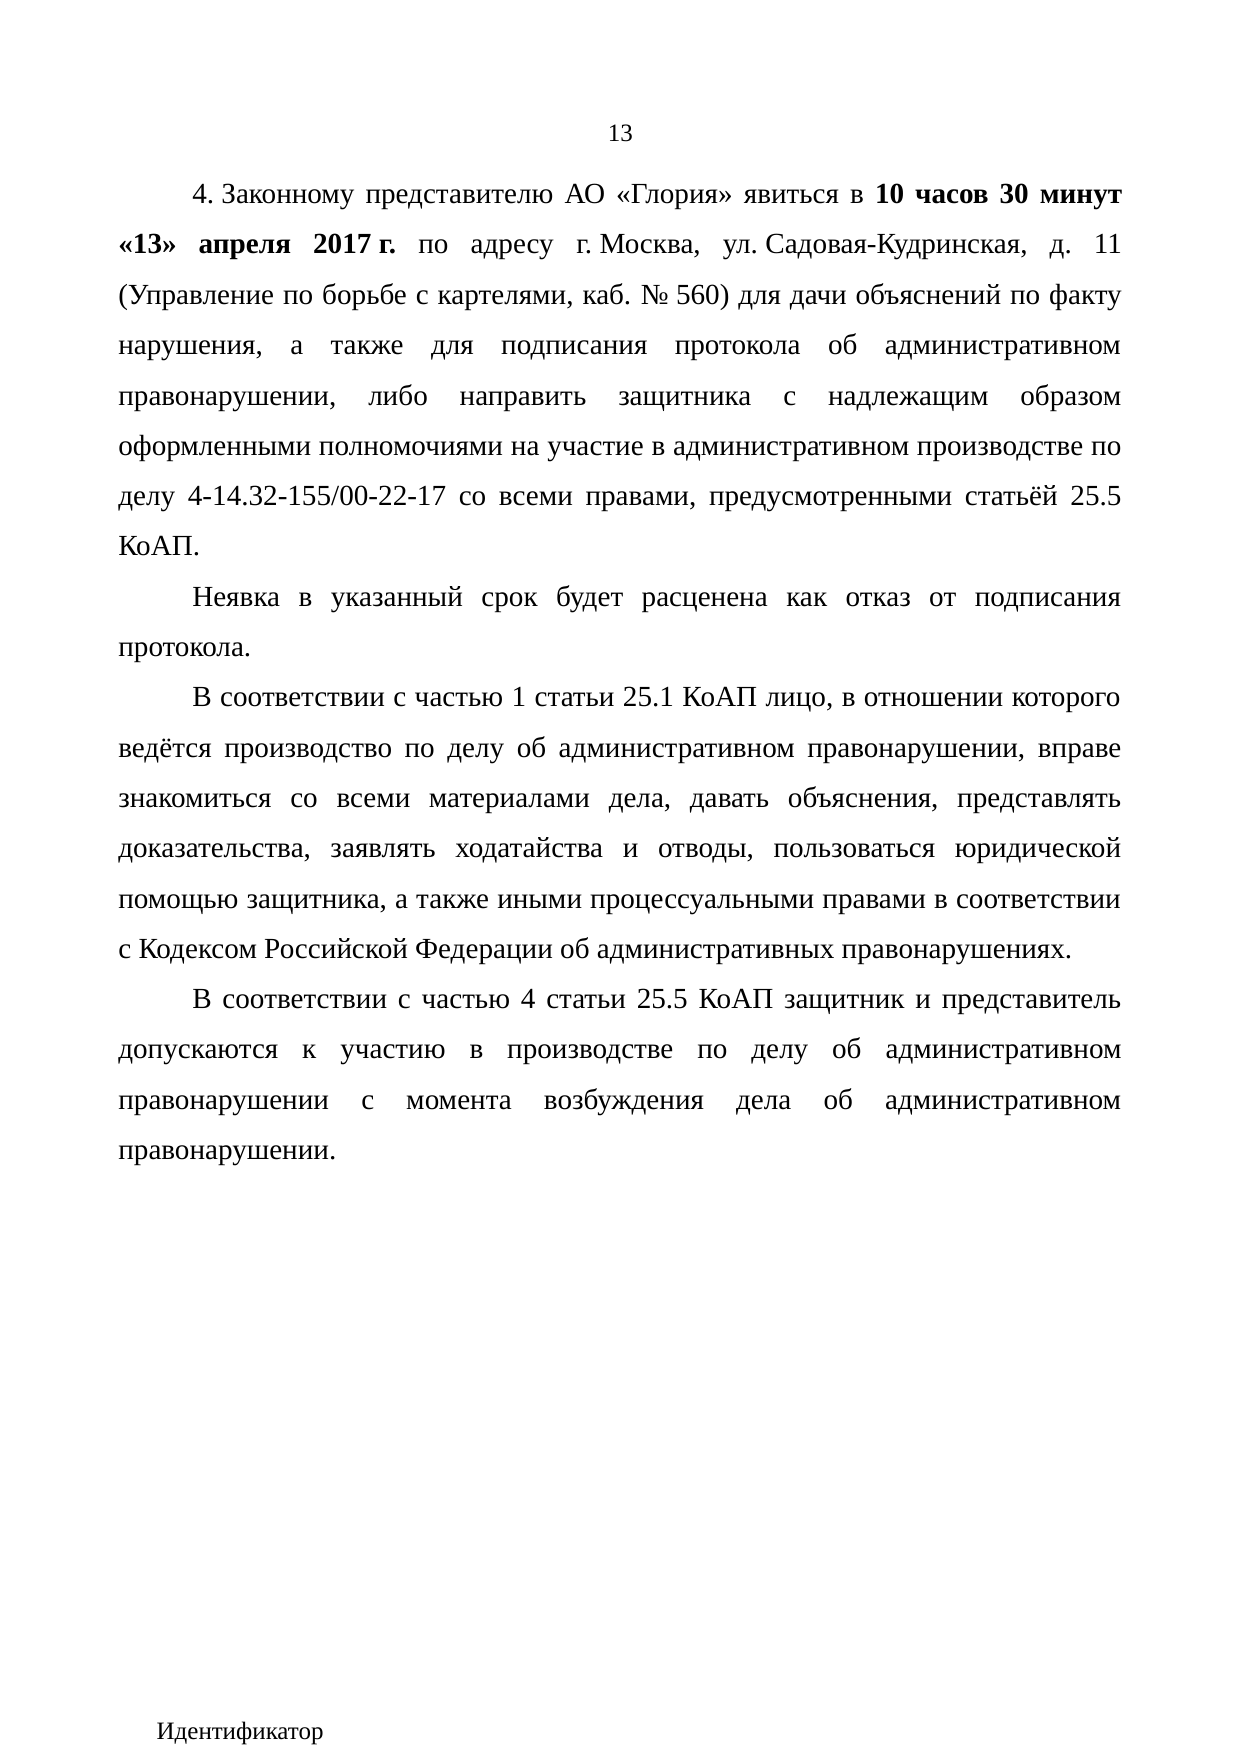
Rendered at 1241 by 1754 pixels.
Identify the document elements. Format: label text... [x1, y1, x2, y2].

text В соответствии с частью 4 статьи 25.5 КоАП защитник и представитель допускаются к участию в производстве по делу об административном правонарушении с момента возбуждения дела об административном правонарушении. [118, 981, 1122, 1166]
text Неявка в указанный срок будет расценена как отказ от подписания протокола. [118, 579, 1122, 663]
text В соответствии с частью 1 статьи 25.1 КоАП лицо, в отношении которого ведётся производство по делу об административном правонарушении, вправе знакомиться со всеми материалами дела, давать объяснения, представлять доказательства, заявлять ходатайства и отводы, пользоваться юридической помощью защитника, а также иными процессуальными правами в соответствии с Кодексом Российской Федерации об административных правонарушениях. [118, 679, 1122, 964]
text 4. Законному представителю АО «Глория» явиться в 10 часов 30 минут «13» апреля 2017 г. по адресу г. Москва, ул. Садовая-Кудринская, д. 11 (Управление по борьбе с картелями, каб. № 560) для дачи объяснений по факту нарушения, а также для подписания протокола об административном правонарушении, либо направить защитника с надлежащим образом оформленными полномочиями на участие в административном производстве по делу 4-14.32-155/00-22-17 со всеми правами, предусмотренными статьёй 25.5 КоАП. [118, 176, 1122, 562]
